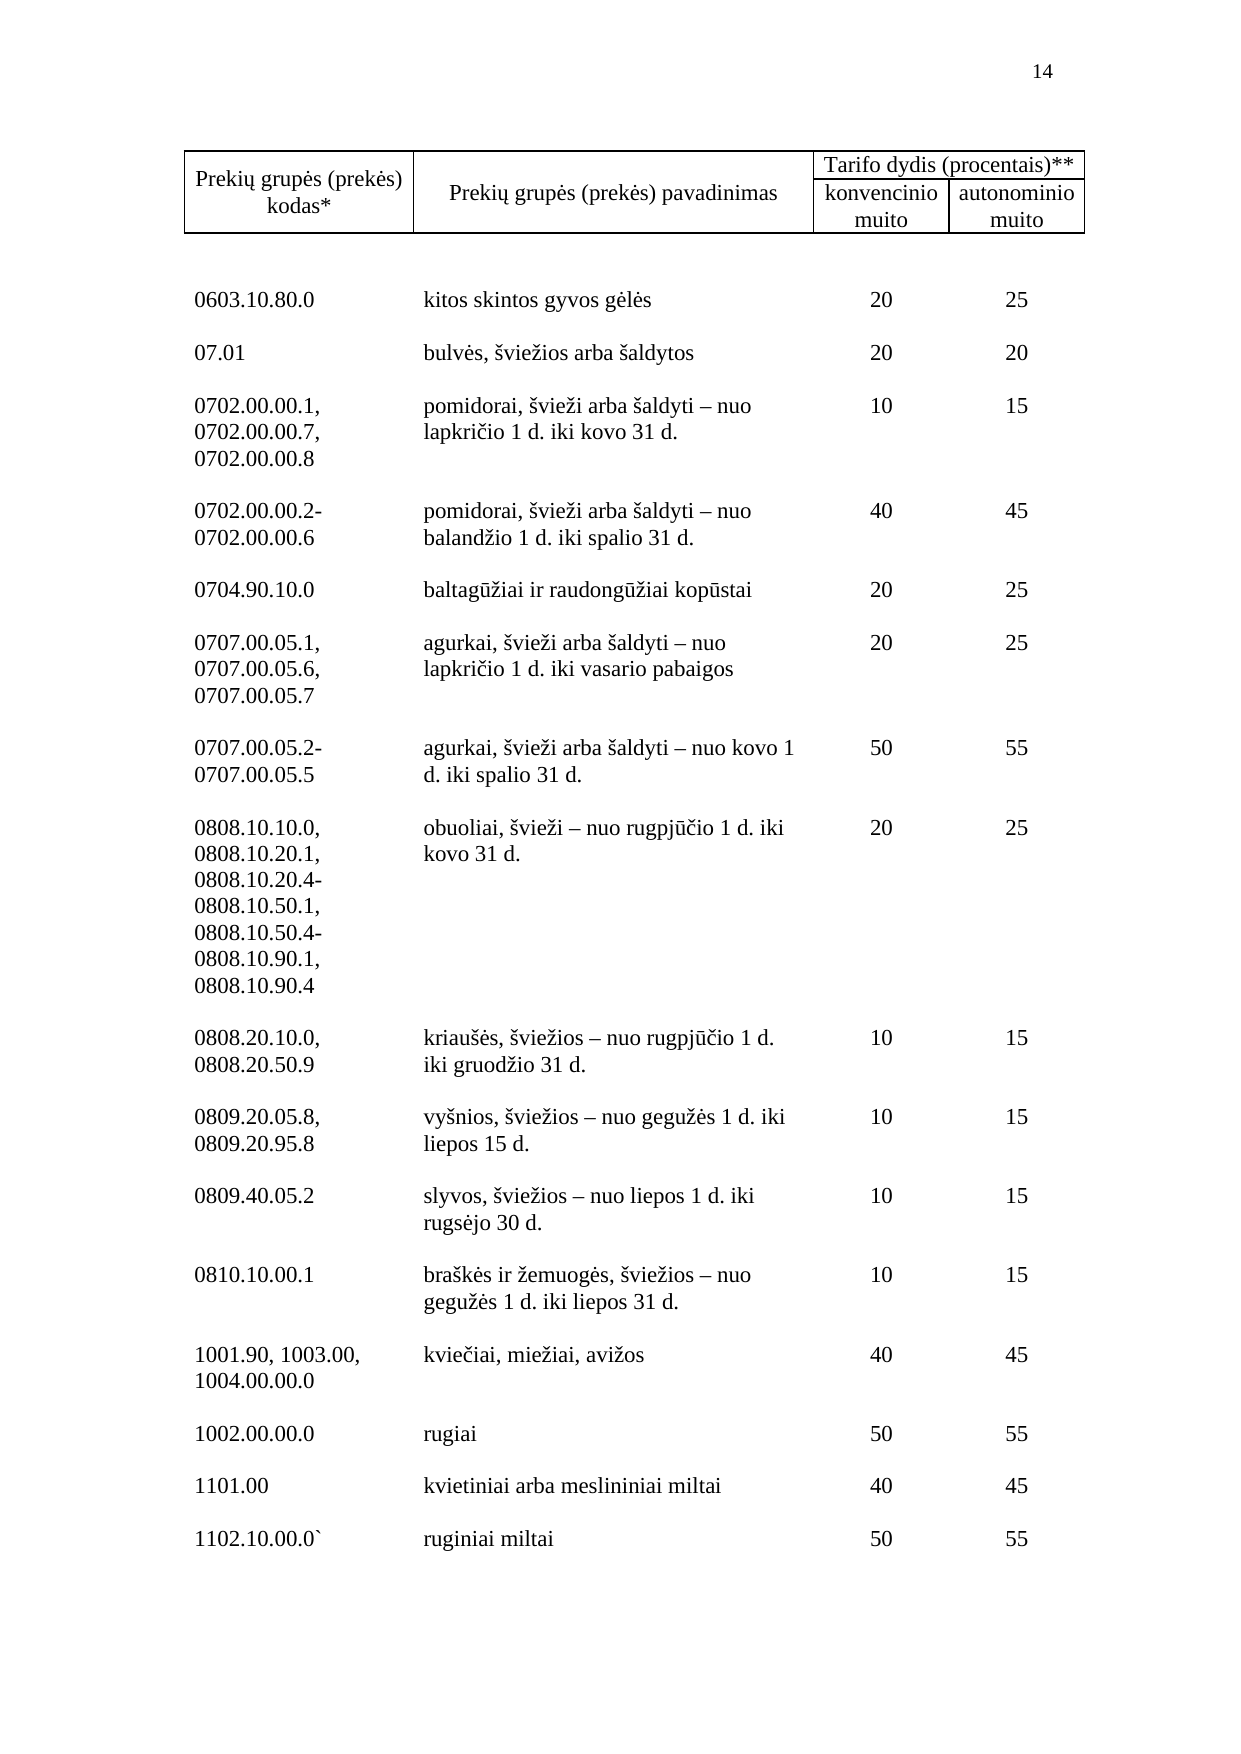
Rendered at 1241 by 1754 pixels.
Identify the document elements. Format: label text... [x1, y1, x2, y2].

table_cell 1002.00.00.0 [184, 1420, 413, 1472]
table_cell kitos skintos gyvos gėlės [414, 286, 813, 313]
table_cell [814, 603, 949, 629]
table_cell 10 [814, 1104, 949, 1182]
table_cell [414, 234, 813, 260]
table_cell 0810.10.00.1 [184, 1262, 413, 1341]
table_cell 10 [814, 392, 949, 497]
table_cell 15 [949, 1262, 1084, 1341]
table_cell [414, 313, 813, 339]
table_cell 0603.10.80.0 [184, 286, 413, 313]
table_cell pomidorai, švieži arba šaldyti – nuo balandžio 1 d. iki spalio 31 d. [414, 497, 813, 576]
table_cell 45 [949, 1341, 1084, 1420]
table_cell 0707.00.05.2-0707.00.05.5 [184, 735, 413, 813]
table_cell rugiai [414, 1420, 813, 1472]
table_cell [814, 1499, 949, 1525]
table_cell 40 [814, 497, 949, 576]
table_cell 10 [814, 1024, 949, 1103]
table_cell [184, 234, 413, 260]
table_cell 20 [814, 576, 949, 603]
table_cell 15 [949, 1104, 1084, 1182]
table_cell [184, 603, 413, 629]
table_cell kvietiniai arba meslininiai miltai [414, 1473, 813, 1499]
table_cell slyvos, šviežios – nuo liepos 1 d. iki rugsėjo 30 d. [414, 1183, 813, 1262]
table_cell vyšnios, šviežios – nuo gegužės 1 d. iki liepos 15 d. [414, 1104, 813, 1182]
table_cell agurkai, švieži arba šaldyti – nuo lapkričio 1 d. iki vasario pabaigos [414, 629, 813, 734]
table_cell 25 [949, 286, 1084, 313]
table_cell 1001.90, 1003.00, 1004.00.00.0 [184, 1341, 413, 1420]
table_cell kriaušės, šviežios – nuo rugpjūčio 1 d. iki gruodžio 31 d. [414, 1024, 813, 1103]
table_cell konvencinio muito [814, 180, 948, 232]
table_cell 20 [814, 339, 949, 392]
table_cell [184, 260, 413, 286]
table_cell 45 [949, 1473, 1084, 1499]
table_cell [949, 260, 1084, 286]
table_cell [949, 313, 1084, 339]
table_cell [184, 313, 413, 339]
table_cell [814, 313, 949, 339]
table_cell 0702.00.00.2-0702.00.00.6 [184, 497, 413, 576]
table_cell 0808.10.10.0, 0808.10.20.1, 0808.10.20.4-0808.10.50.1, 0808.10.50.4-0808.10.90.1, 0808.10.90.4 [184, 814, 413, 1024]
table_cell 25 [949, 814, 1084, 1024]
table_cell [814, 234, 949, 260]
table_cell pomidorai, švieži arba šaldyti – nuo lapkričio 1 d. iki kovo 31 d. [414, 392, 813, 497]
table_cell 45 [949, 497, 1084, 576]
table_cell [414, 1499, 813, 1525]
table_cell 40 [814, 1341, 949, 1420]
table_cell 0704.90.10.0 [184, 576, 413, 603]
table_cell 50 [814, 735, 949, 813]
table_cell kviečiai, miežiai, avižos [414, 1341, 813, 1420]
table_header Tarifo dydis (procentais)** [814, 152, 1084, 178]
table_cell 25 [949, 629, 1084, 734]
table_cell 0808.20.10.0, 0808.20.50.9 [184, 1024, 413, 1103]
table_cell obuoliai, švieži – nuo rugpjūčio 1 d. iki kovo 31 d. [414, 814, 813, 1024]
table_cell [949, 603, 1084, 629]
table_cell 20 [949, 339, 1084, 392]
table_cell 0809.20.05.8, 0809.20.95.8 [184, 1104, 413, 1182]
table_cell [414, 603, 813, 629]
table_cell 10 [814, 1183, 949, 1262]
table_cell 55 [949, 1420, 1084, 1472]
table_cell 25 [949, 576, 1084, 603]
table_cell autonominio muito [950, 180, 1084, 232]
table_cell 0809.40.05.2 [184, 1183, 413, 1262]
table_cell 15 [949, 1024, 1084, 1103]
table_cell 20 [814, 286, 949, 313]
table_cell 0702.00.00.1, 0702.00.00.7, 0702.00.00.8 [184, 392, 413, 497]
table_cell 15 [949, 392, 1084, 497]
table_cell ruginiai miltai [414, 1525, 813, 1578]
table_cell agurkai, švieži arba šaldyti – nuo kovo 1 d. iki spalio 31 d. [414, 735, 813, 813]
table_cell 50 [814, 1525, 949, 1578]
table_header Prekių grupės (prekės) kodas* [185, 152, 413, 232]
table_cell 1101.00 [184, 1473, 413, 1499]
table_cell [949, 234, 1084, 260]
table_cell 55 [949, 1525, 1084, 1578]
table_cell bulvės, šviežios arba šaldytos [414, 339, 813, 392]
table_cell 20 [814, 629, 949, 734]
table_cell 20 [814, 814, 949, 1024]
table_cell 10 [814, 1262, 949, 1341]
table_cell 0707.00.05.1, 0707.00.05.6, 0707.00.05.7 [184, 629, 413, 734]
table_cell 55 [949, 735, 1084, 813]
table_cell [414, 260, 813, 286]
table_cell [184, 1499, 413, 1525]
table_cell [814, 260, 949, 286]
table_cell 07.01 [184, 339, 413, 392]
table_cell 40 [814, 1473, 949, 1499]
table_cell 15 [949, 1183, 1084, 1262]
table_header Prekių grupės (prekės) pavadinimas [414, 152, 813, 232]
table_cell [949, 1499, 1084, 1525]
table_cell braškės ir žemuogės, šviežios – nuo gegužės 1 d. iki liepos 31 d. [414, 1262, 813, 1341]
table_cell baltagūžiai ir raudongūžiai kopūstai [414, 576, 813, 603]
table_cell 50 [814, 1420, 949, 1472]
table_cell 1102.10.00.0` [184, 1525, 413, 1578]
